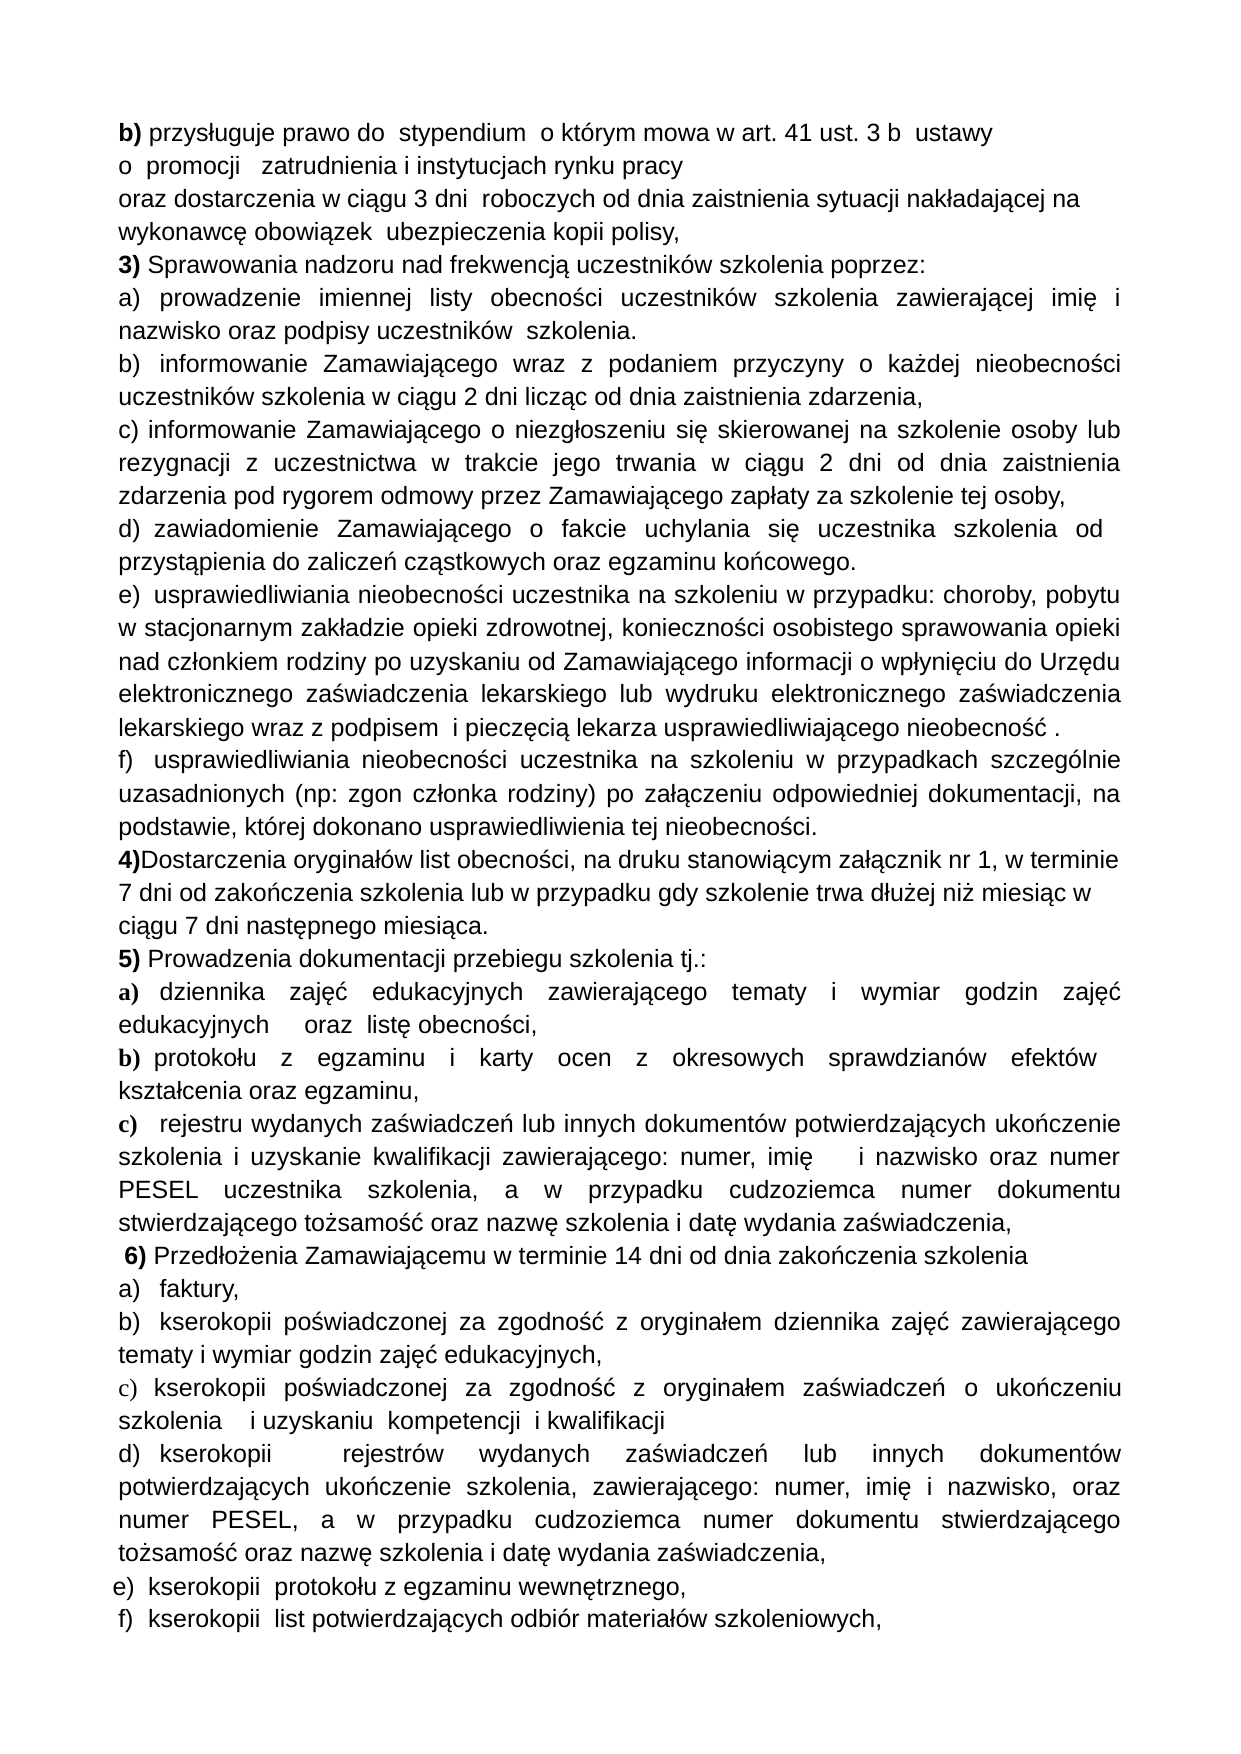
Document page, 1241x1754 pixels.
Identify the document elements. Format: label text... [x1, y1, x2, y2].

text 6) Przedłożenia Zamawiającemu w terminie 14 dni od dnia zakończenia szkolenia [124, 1241, 1122, 1270]
list prowadzenie imiennej listy obecności uczestników szkolenia zawierającej imię i nazwisko oraz podpisy uczestników szkolenia. [118, 283, 1122, 345]
text b) przysługuje prawo do stypendium o którym mowa w art. 41 ust. 3 b ustawy o promocji zatrudnienia i instytucjach rynku pracy [118, 118, 1122, 180]
list rejestru wydanych zaświadczeń lub innych dokumentów potwierdzających ukończenie szkolenia i uzyskanie kwalifikacji zawierającego: numer, imię i nazwisko oraz numer PESEL uczestnika szkolenia, a w przypadku cudzoziemca numer dokumentu stwierdzającego tożsamość oraz nazwę szkolenia i datę wydania zaświadczenia, [118, 1109, 1122, 1237]
list faktury, [118, 1274, 1122, 1303]
text 5) Prowadzenia dokumentacji przebiegu szkolenia tj.: [118, 944, 1122, 972]
list dziennika zajęć edukacyjnych zawierającego tematy i wymiar godzin zajęć edukacyjnych oraz listę obecności, [118, 977, 1122, 1038]
list kserokopii poświadczonej za zgodność z oryginałem dziennika zajęć zawierającego tematy i wymiar godzin zajęć edukacyjnych, [118, 1307, 1122, 1369]
list usprawiedliwiania nieobecności uczestnika na szkoleniu w przypadku: choroby, pobytu w stacjonarnym zakładzie opieki zdrowotnej, konieczności osobistego sprawowania opieki nad członkiem rodziny po uzyskaniu od Zamawiającego informacji o wpłynięciu do Urzędu elektronicznego zaświadczenia lekarskiego lub wydruku elektronicznego zaświadczenia lekarskiego wraz z podpisem i pieczęcią lekarza usprawiedliwiającego nieobecność . [118, 580, 1122, 741]
list kserokopii poświadczonej za zgodność z oryginałem zaświadczeń o ukończeniu szkolenia i uzyskaniu kompetencji i kwalifikacji [118, 1373, 1122, 1435]
text oraz dostarczenia w ciągu 3 dni roboczych od dnia zaistnienia sytuacji nakładającej na wykonawcę obowiązek ubezpieczenia kopii polisy, [118, 184, 1122, 246]
list informowanie Zamawiającego wraz z podaniem przyczyny o każdej nieobecności uczestników szkolenia w ciągu 2 dni licząc od dnia zaistnienia zdarzenia, [118, 349, 1122, 411]
list usprawiedliwiania nieobecności uczestnika na szkoleniu w przypadkach szczególnie uzasadnionych (np: zgon członka rodziny) po załączeniu odpowiedniej dokumentacji, na podstawie, której dokonano usprawiedliwienia tej nieobecności. [118, 746, 1122, 840]
list protokołu z egzaminu i karty ocen z okresowych sprawdzianów efektów kształcenia oraz egzaminu, [118, 1043, 1122, 1105]
list kserokopii list potwierdzających odbiór materiałów szkoleniowych, [118, 1604, 1122, 1633]
list informowanie Zamawiającego o niezgłoszeniu się skierowanej na szkolenie osoby lub rezygnacji z uczestnictwa w trakcie jego trwania w ciągu 2 dni od dnia zaistnienia zdarzenia pod rygorem odmowy przez Zamawiającego zapłaty za szkolenie tej osoby, [118, 415, 1122, 510]
list zawiadomienie Zamawiającego o fakcie uchylania się uczestnika szkolenia od przystąpienia do zaliczeń cząstkowych oraz egzaminu końcowego. [118, 514, 1122, 576]
list kserokopii rejestrów wydanych zaświadczeń lub innych dokumentów potwierdzających ukończenie szkolenia, zawierającego: numer, imię i nazwisko, oraz numer PESEL, a w przypadku cudzoziemca numer dokumentu stwierdzającego tożsamość oraz nazwę szkolenia i datę wydania zaświadczenia, [118, 1439, 1122, 1567]
text 4)Dostarczenia oryginałów list obecności, na druku stanowiącym załącznik nr 1, w terminie 7 dni od zakończenia szkolenia lub w przypadku gdy szkolenie trwa dłużej niż miesiąc w ciągu 7 dni następnego miesiąca. [118, 844, 1122, 939]
list kserokopii protokołu z egzaminu wewnętrznego, [112, 1571, 1122, 1600]
text 3) Sprawowania nadzoru nad frekwencją uczestników szkolenia poprzez: [118, 250, 1122, 279]
